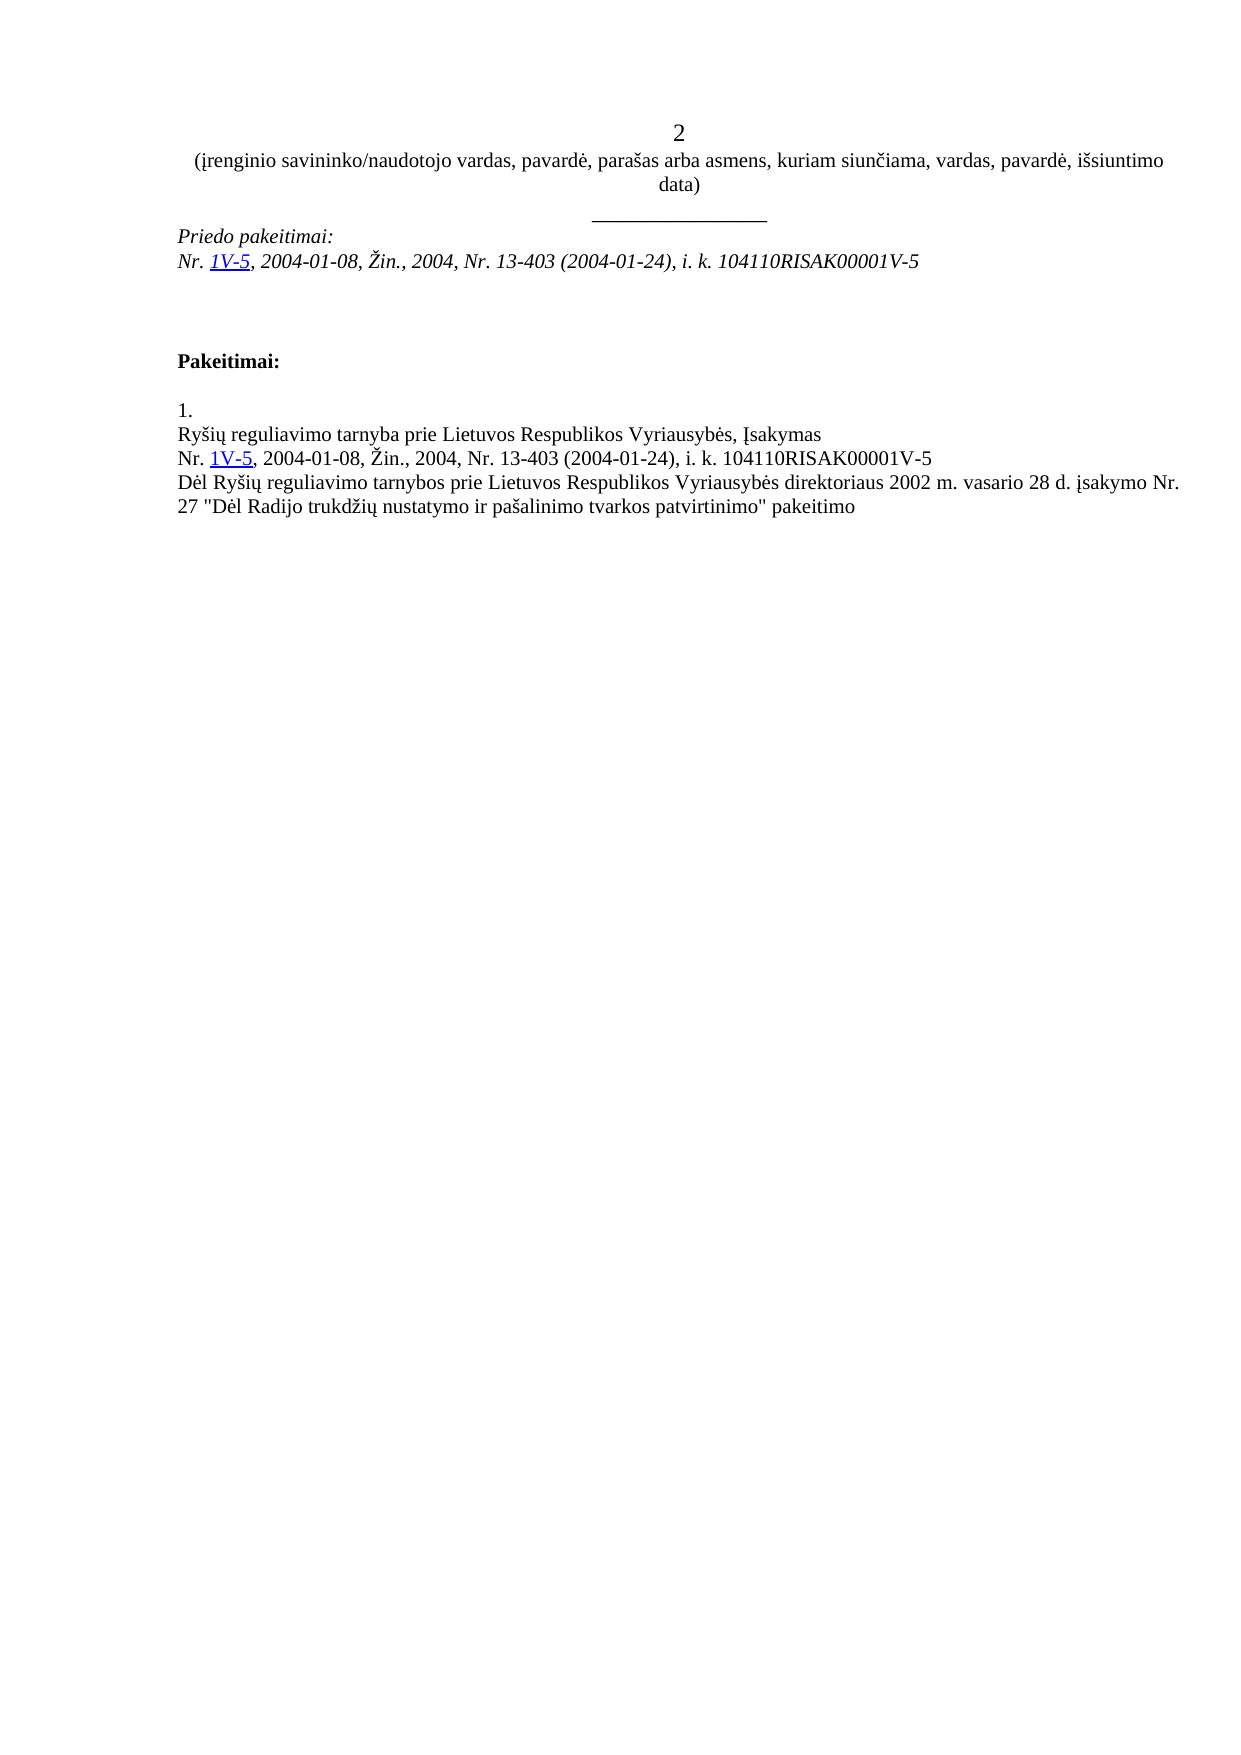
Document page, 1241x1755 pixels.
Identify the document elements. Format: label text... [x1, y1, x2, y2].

text Nr. 1V-5, 2004-01-08, Žin., 2004, Nr. 13-403 (2004-01-24), i. k. 104110RISAK00001V-5 [177, 248, 1181, 273]
text Ryšių reguliavimo tarnyba prie Lietuvos Respublikos Vyriausybės, Įsakymas [177, 422, 1181, 446]
text ______________ [177, 196, 1181, 224]
text Dėl Ryšių reguliavimo tarnybos prie Lietuvos Respublikos Vyriausybės direktoriaus 2002 m. vasario 28 d. įsakymo Nr. 27 "Dėl Radijo trukdžių nustatymo ir pašalinimo tvarkos patvirtinimo" pakeitimo [177, 470, 1181, 518]
text Priedo pakeitimai: [177, 224, 1181, 248]
text (įrenginio savininko/naudotojo vardas, pavardė, parašas arba asmens, kuriam siunčiama, vardas, pavardė, išsiuntimo data) [177, 148, 1181, 196]
text Nr. 1V-5, 2004-01-08, Žin., 2004, Nr. 13-403 (2004-01-24), i. k. 104110RISAK00001V-5 [177, 446, 1181, 470]
text 1. [177, 398, 1181, 422]
text Pakeitimai: [177, 349, 1181, 373]
